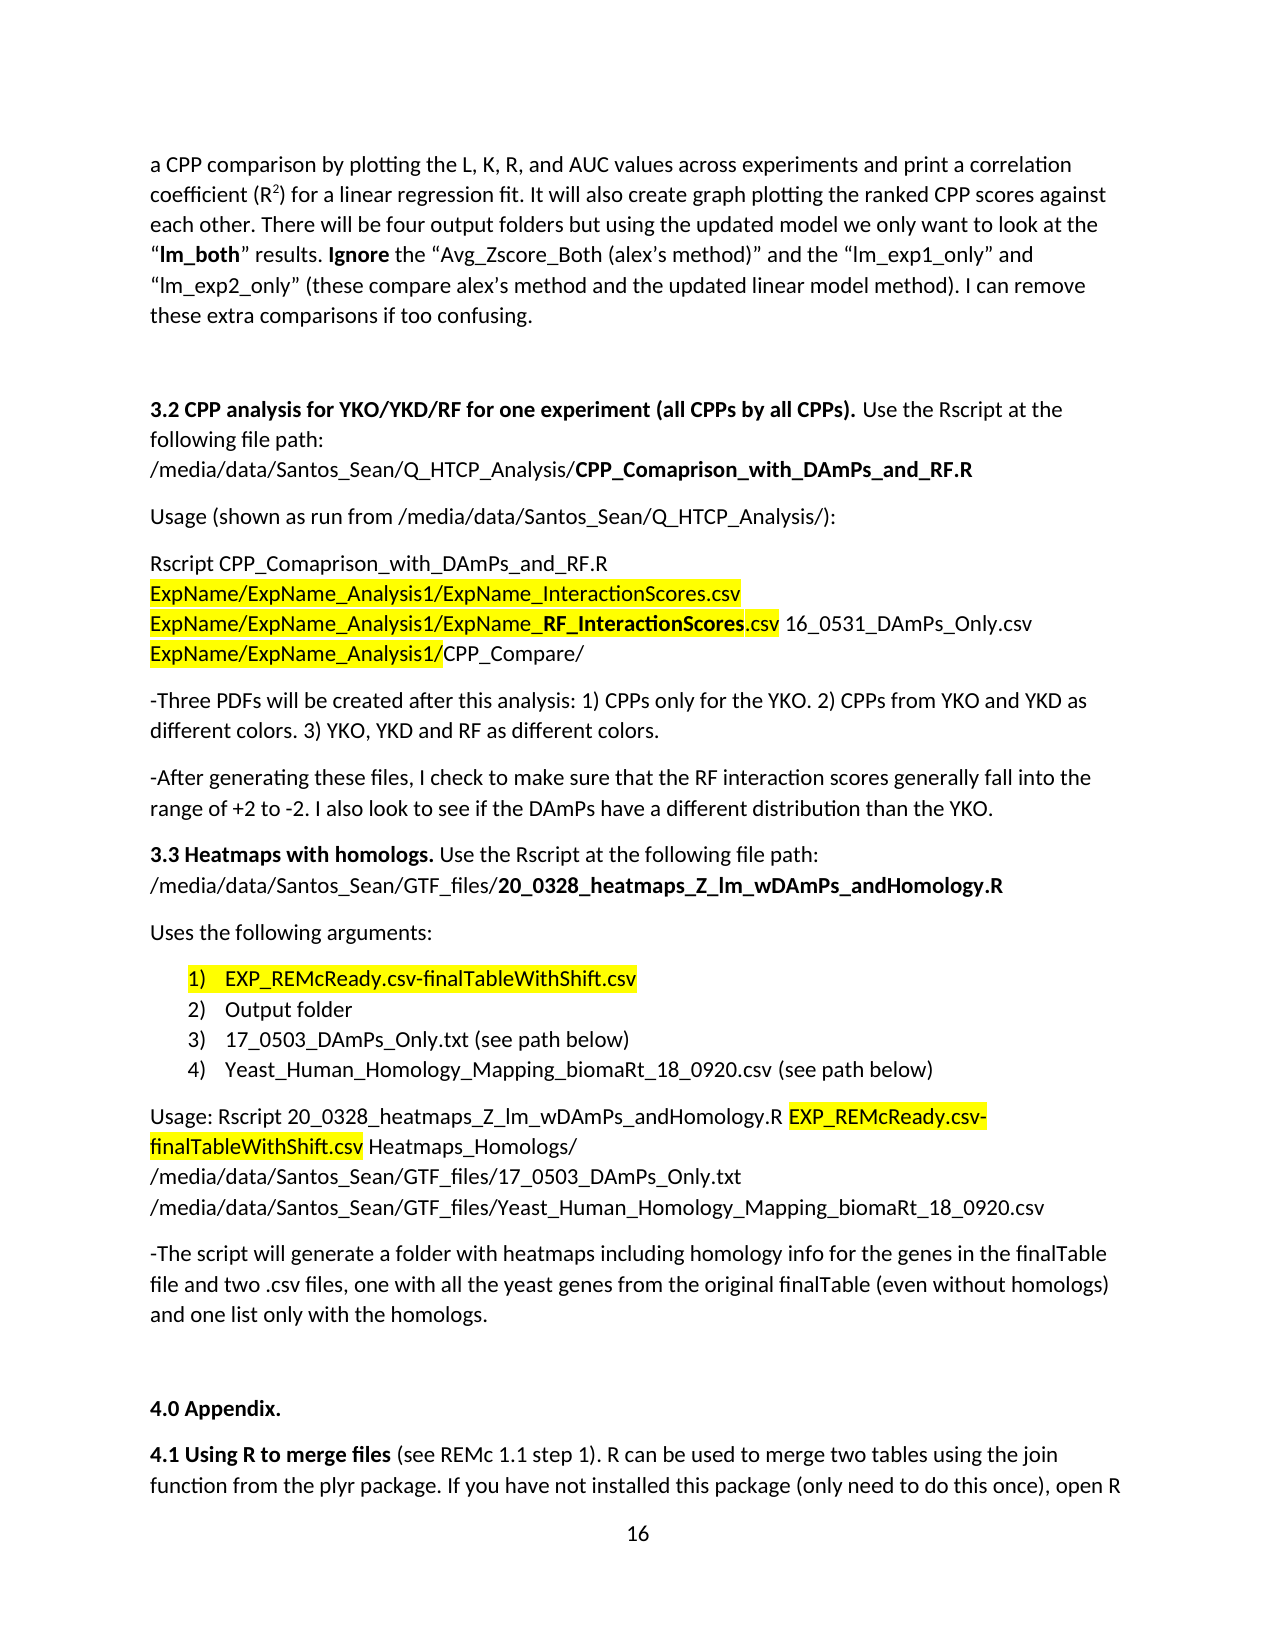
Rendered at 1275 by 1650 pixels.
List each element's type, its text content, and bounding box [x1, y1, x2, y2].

text -After generating these files, I check to make sure that the RF interaction scores generally fall into the range of +2 to -2. I also look to see if the DAmPs have a different distribution than the YKO. [150, 763, 1125, 822]
text 3.2 CPP analysis for YKO/YKD/RF for one experiment (all CPPs by all CPPs). Use the Rscript at the following file path: /media/data/Santos_Sean/Q_HTCP_Analysis/CPP_Comaprison_with_DAmPs_and_RF.R [150, 395, 1125, 483]
text 3.3 Heatmaps with homologs. Use the Rscript at the following file path: /media/data/Santos_Sean/GTF_files/20_0328_heatmaps_Z_lm_wDAmPs_andHomology.R [150, 841, 1125, 899]
text Usage (shown as run from /media/data/Santos_Sean/Q_HTCP_Analysis/): [150, 502, 1125, 530]
list Output folder [187, 995, 1125, 1023]
list EXP_REMcReady.csv-finalTableWithShift.csv [187, 964, 1125, 993]
list Yeast_Human_Homology_Mapping_biomaRt_18_0920.csv (see path below) [187, 1055, 1125, 1083]
text 4.1 Using R to merge files (see REMc 1.1 step 1). R can be used to merge two tables using the join function from the plyr package. If you have not installed this package (only need to do this once), open R [150, 1441, 1125, 1499]
text Usage: Rscript 20_0328_heatmaps_Z_lm_wDAmPs_andHomology.R EXP_REMcReady.csv-finalTableWithShift.csv Heatmaps_Homologs/ /media/data/Santos_Sean/GTF_files/17_0503_DAmPs_Only.txt /media/data/Santos_Sean/GTF_files/Yeast_Human_Homology_Mapping_biomaRt_18_0920.csv [150, 1102, 1125, 1221]
text Rscript CPP_Comaprison_with_DAmPs_and_RF.R ExpName/ExpName_Analysis1/ExpName_InteractionScores.csv ExpName/ExpName_Analysis1/ExpName_RF_InteractionScores.csv 16_0531_DAmPs_Only.csv ExpName/ExpName_Analysis1/CPP_Compare/ [150, 549, 1125, 668]
text 4.0 Appendix. [150, 1394, 1125, 1422]
text -The script will generate a folder with heatmaps including homology info for the genes in the finalTable file and two .csv files, one with all the yeast genes from the original finalTable (even without homologs) and one list only with the homologs. [150, 1239, 1125, 1328]
text Uses the following arguments: [150, 918, 1125, 946]
text a CPP comparison by plotting the L, K, R, and AUC values across experiments and print a correlation coefficient (R2) for a linear regression fit. It will also create graph plotting the ranked CPP scores against each other. There will be four output folders but using the updated model we only want to look at the “lm_both” results. Ignore the “Avg_Zscore_Both (alex’s method)” and the “lm_exp1_only” and “lm_exp2_only” (these compare alex’s method and the updated linear model method). I can remove these extra comparisons if too confusing. [150, 150, 1125, 329]
text -Three PDFs will be created after this analysis: 1) CPPs only for the YKO. 2) CPPs from YKO and YKD as different colors. 3) YKO, YKD and RF as different colors. [150, 686, 1125, 745]
list 17_0503_DAmPs_Only.txt (see path below) [187, 1025, 1125, 1053]
